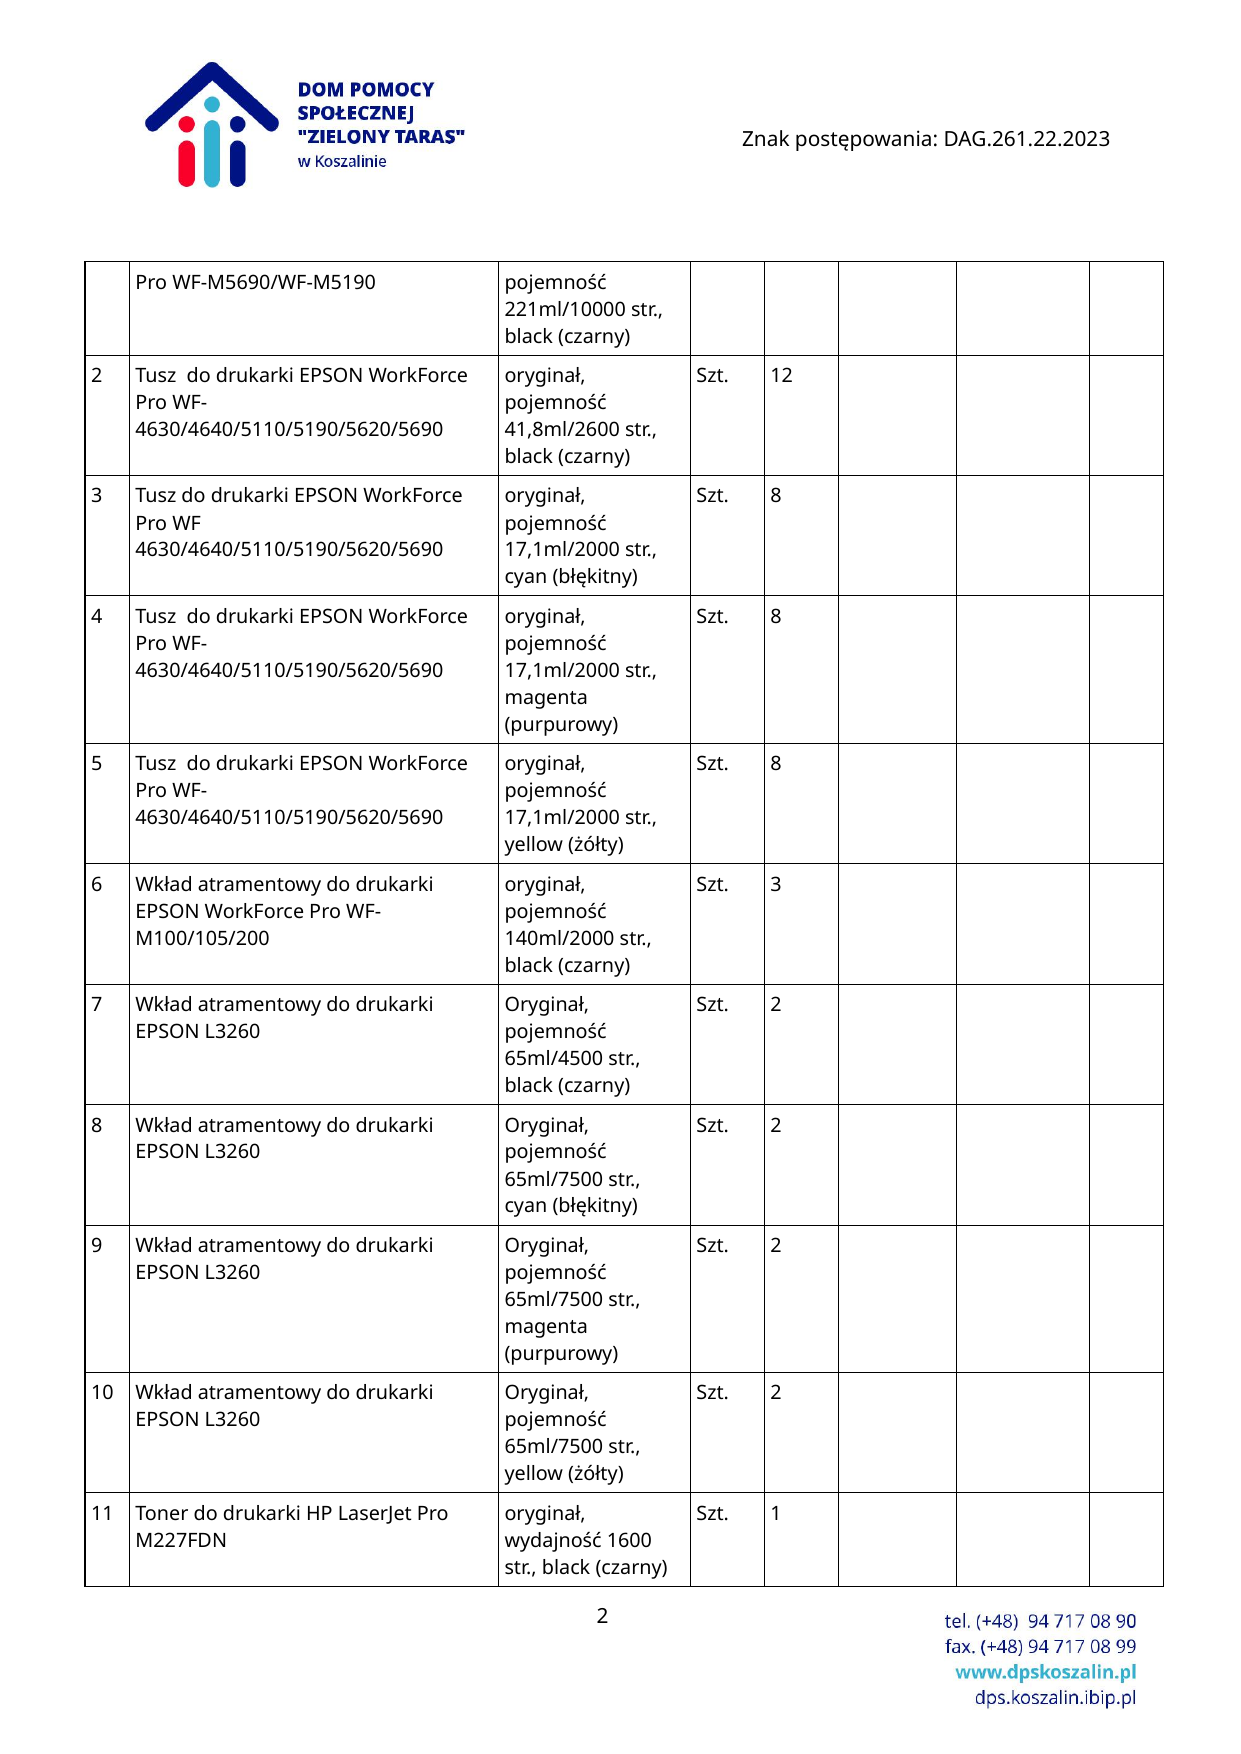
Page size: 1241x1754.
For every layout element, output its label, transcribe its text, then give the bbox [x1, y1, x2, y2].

table_cell 2 [86, 356, 129, 475]
table_cell [839, 262, 956, 354]
table_cell [1090, 1493, 1163, 1586]
table_cell [1090, 476, 1163, 595]
table_cell [1090, 744, 1163, 863]
table_cell Szt. [691, 985, 764, 1104]
table_cell Wkład atramentowy do drukarki EPSON L3260 [130, 1226, 498, 1372]
table_cell Wkład atramentowy do drukarki EPSON L3260 [130, 1373, 498, 1492]
table_cell [1090, 262, 1163, 354]
table_cell Szt. [691, 356, 764, 475]
table_cell [957, 744, 1089, 863]
table_cell Oryginał, pojemność 65ml/7500 str., cyan (błękitny) [499, 1105, 690, 1224]
table_cell [957, 1105, 1089, 1224]
table_cell [957, 1373, 1089, 1492]
table_cell oryginał, pojemność 140ml/2000 str., black (czarny) [499, 864, 690, 984]
table_cell 8 [765, 596, 838, 743]
table_cell [1090, 985, 1163, 1104]
table_cell 10 [86, 1373, 129, 1492]
table_cell [957, 985, 1089, 1104]
table_cell [839, 1373, 956, 1492]
table_cell 2 [765, 1105, 838, 1224]
table_cell 8 [765, 476, 838, 595]
table_cell [839, 356, 956, 475]
table_cell Szt. [691, 864, 764, 984]
table_cell 7 [86, 985, 129, 1104]
table_cell Tusz do drukarki EPSON WorkForce Pro WF-4630/4640/5110/5190/5620/5690 [130, 744, 498, 863]
table_cell Wkład atramentowy do drukarki EPSON WorkForce Pro WF-M100/105/200 [130, 864, 498, 984]
table_cell [1090, 1373, 1163, 1492]
table_cell [1090, 356, 1163, 475]
table_cell [957, 864, 1089, 984]
table_cell [1090, 1226, 1163, 1372]
table_cell Szt. [691, 1105, 764, 1224]
table_cell Szt. [691, 744, 764, 863]
table_cell [1090, 1105, 1163, 1224]
table_cell [957, 1493, 1089, 1586]
table_cell Oryginał, pojemność 65ml/4500 str., black (czarny) [499, 985, 690, 1104]
table_cell [839, 1226, 956, 1372]
table_cell [957, 262, 1089, 354]
table_cell 4 [86, 596, 129, 743]
table_cell Toner do drukarki HP LaserJet Pro M227FDN [130, 1493, 498, 1586]
table_cell pojemność 221ml/10000 str., black (czarny) [499, 262, 690, 354]
table_cell Wkład atramentowy do drukarki EPSON L3260 [130, 985, 498, 1104]
table_cell [957, 1226, 1089, 1372]
table_cell oryginał, pojemność 17,1ml/2000 str., magenta (purpurowy) [499, 596, 690, 743]
table_cell Szt. [691, 476, 764, 595]
table_cell [957, 596, 1089, 743]
table_cell [839, 596, 956, 743]
table_cell Szt. [691, 1493, 764, 1586]
table_cell 1 [765, 1493, 838, 1586]
table_cell 2 [765, 1226, 838, 1372]
table_cell [1090, 864, 1163, 984]
table_cell [1090, 596, 1163, 743]
table_cell 2 [765, 1373, 838, 1492]
table_cell Tusz do drukarki EPSON WorkForce Pro WF-4630/4640/5110/5190/5620/5690 [130, 596, 498, 743]
table_cell [839, 1493, 956, 1586]
table_cell Oryginał, pojemność 65ml/7500 str., magenta (purpurowy) [499, 1226, 690, 1372]
table_cell oryginał, wydajność 1600 str., black (czarny) [499, 1493, 690, 1586]
table_cell 8 [86, 1105, 129, 1224]
table_cell [957, 356, 1089, 475]
table_cell Wkład atramentowy do drukarki EPSON L3260 [130, 1105, 498, 1224]
table_cell [839, 1105, 956, 1224]
table_cell Tusz do drukarki EPSON WorkForce Pro WF-4630/4640/5110/5190/5620/5690 [130, 356, 498, 475]
table_cell Szt. [691, 1226, 764, 1372]
table_cell Szt. [691, 1373, 764, 1492]
table_cell [957, 476, 1089, 595]
table_cell Pro WF-M5690/WF-M5190 [130, 262, 498, 354]
table_cell oryginał, pojemność 17,1ml/2000 str., cyan (błękitny) [499, 476, 690, 595]
table_cell [839, 744, 956, 863]
table_cell 8 [765, 744, 838, 863]
table_cell oryginał, pojemność 17,1ml/2000 str., yellow (żółty) [499, 744, 690, 863]
table_cell 12 [765, 356, 838, 475]
table_cell 6 [86, 864, 129, 984]
table_cell 5 [86, 744, 129, 863]
table_cell 9 [86, 1226, 129, 1372]
table_cell 3 [86, 476, 129, 595]
table_cell [691, 262, 764, 354]
table_cell [839, 985, 956, 1104]
table_cell Szt. [691, 596, 764, 743]
table_cell Tusz do drukarki EPSON WorkForce Pro WF 4630/4640/5110/5190/5620/5690 [130, 476, 498, 595]
table_cell 11 [86, 1493, 129, 1586]
table_cell oryginał, pojemność 41,8ml/2600 str., black (czarny) [499, 356, 690, 475]
table_cell [839, 864, 956, 984]
table_cell 2 [765, 985, 838, 1104]
table_cell Oryginał, pojemność 65ml/7500 str., yellow (żółty) [499, 1373, 690, 1492]
table_cell [839, 476, 956, 595]
table_cell 3 [765, 864, 838, 984]
table_cell [765, 262, 838, 354]
table_cell [86, 262, 129, 354]
